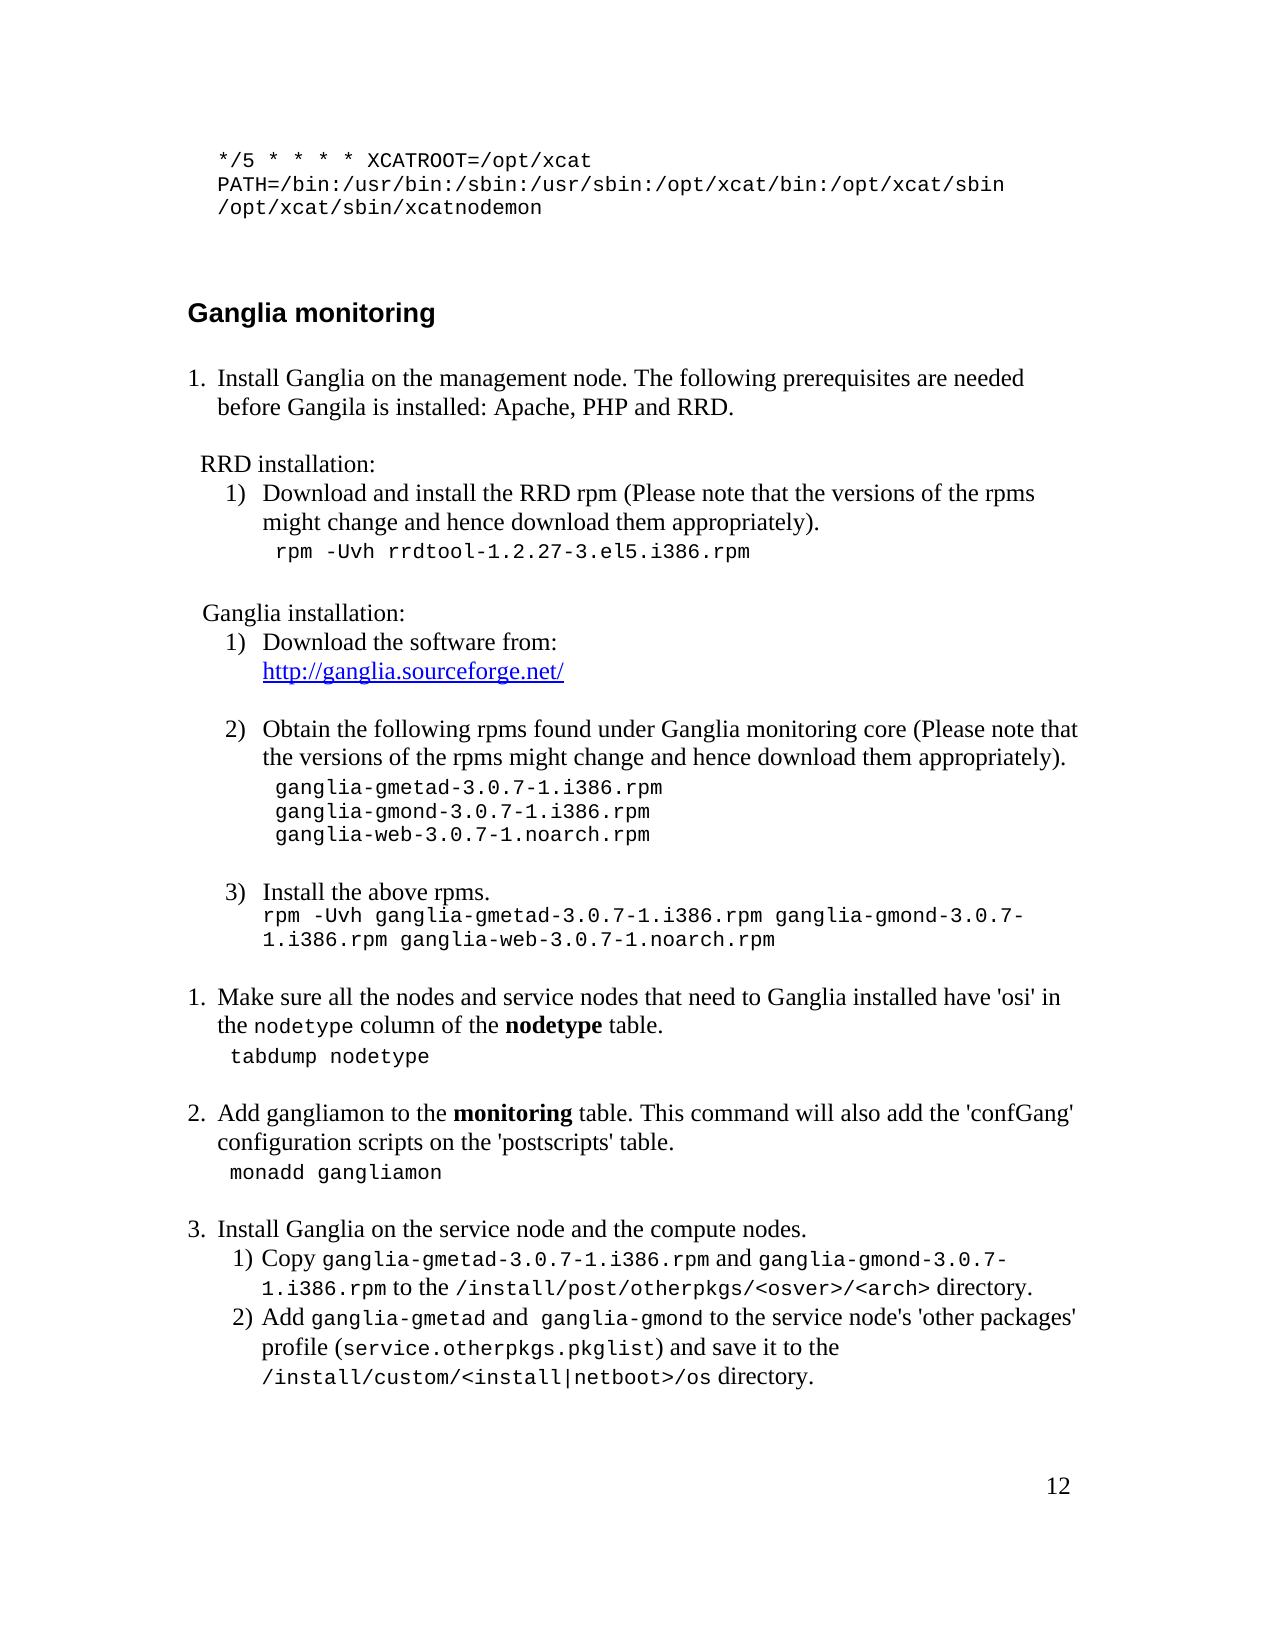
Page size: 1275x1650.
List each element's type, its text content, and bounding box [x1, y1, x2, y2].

subtitle Ganglia monitoring [187, 297, 1087, 328]
list Add ganglia-gmetad and ganglia-gmond to the service node's 'other packages' profile (service.otherpkgs.pkglist) and save it to the /install/custom/<install|netboot>/os directory. [232, 1302, 1087, 1391]
list Add gangliamon to the monitoring table. This command will also add the 'confGang' configuration scripts on the 'postscripts' table. monadd gangliamon [187, 1098, 1087, 1214]
list Download the software from: http://ganglia.sourceforge.net/ [225, 627, 1087, 714]
text Ganglia installation: [187, 594, 1087, 627]
list Install the above rpms. rpm -Uvh ganglia-gmetad-3.0.7-1.i386.rpm ganglia-gmond-3.0.7-1.i386.rpm ganglia-web-3.0.7-1.noarch.rpm [225, 877, 1087, 953]
list Install Ganglia on the management node. The following prerequisites are needed before Gangila is installed: Apache, PHP and RRD. [187, 363, 1087, 421]
list Copy ganglia-gmetad-3.0.7-1.i386.rpm and ganglia-gmond-3.0.7-1.i386.rpm to the /install/post/otherpkgs/<osver>/<arch> directory. [232, 1243, 1087, 1302]
list Install Ganglia on the service node and the compute nodes. [187, 1214, 1087, 1243]
list Obtain the following rpms found under Ganglia monitoring core (Please note that the versions of the rpms might change and hence download them appropriately). ganglia-gmetad-3.0.7-1.i386.rpm [225, 714, 1087, 801]
list Make sure all the nodes and service nodes that need to Ganglia installed have 'osi' in the nodetype column of the nodetype table. tabdump nodetype [187, 982, 1087, 1098]
list Download and install the RRD rpm (Please note that the versions of the rpms might change and hence download them appropriately). rpm -Uvh rrdtool-1.2.27-3.el5.i386.rpm [225, 478, 1087, 565]
text RRD installation: [187, 421, 1087, 478]
list ganglia-web-3.0.7-1.noarch.rpm [225, 824, 1087, 848]
list ganglia-gmond-3.0.7-1.i386.rpm [225, 801, 1087, 824]
list */5 * * * * XCATROOT=/opt/xcat PATH=/bin:/usr/bin:/sbin:/usr/sbin:/opt/xcat/bin:/opt/xcat/sbin /opt/xcat/sbin/xcatnodemon [187, 150, 1087, 221]
